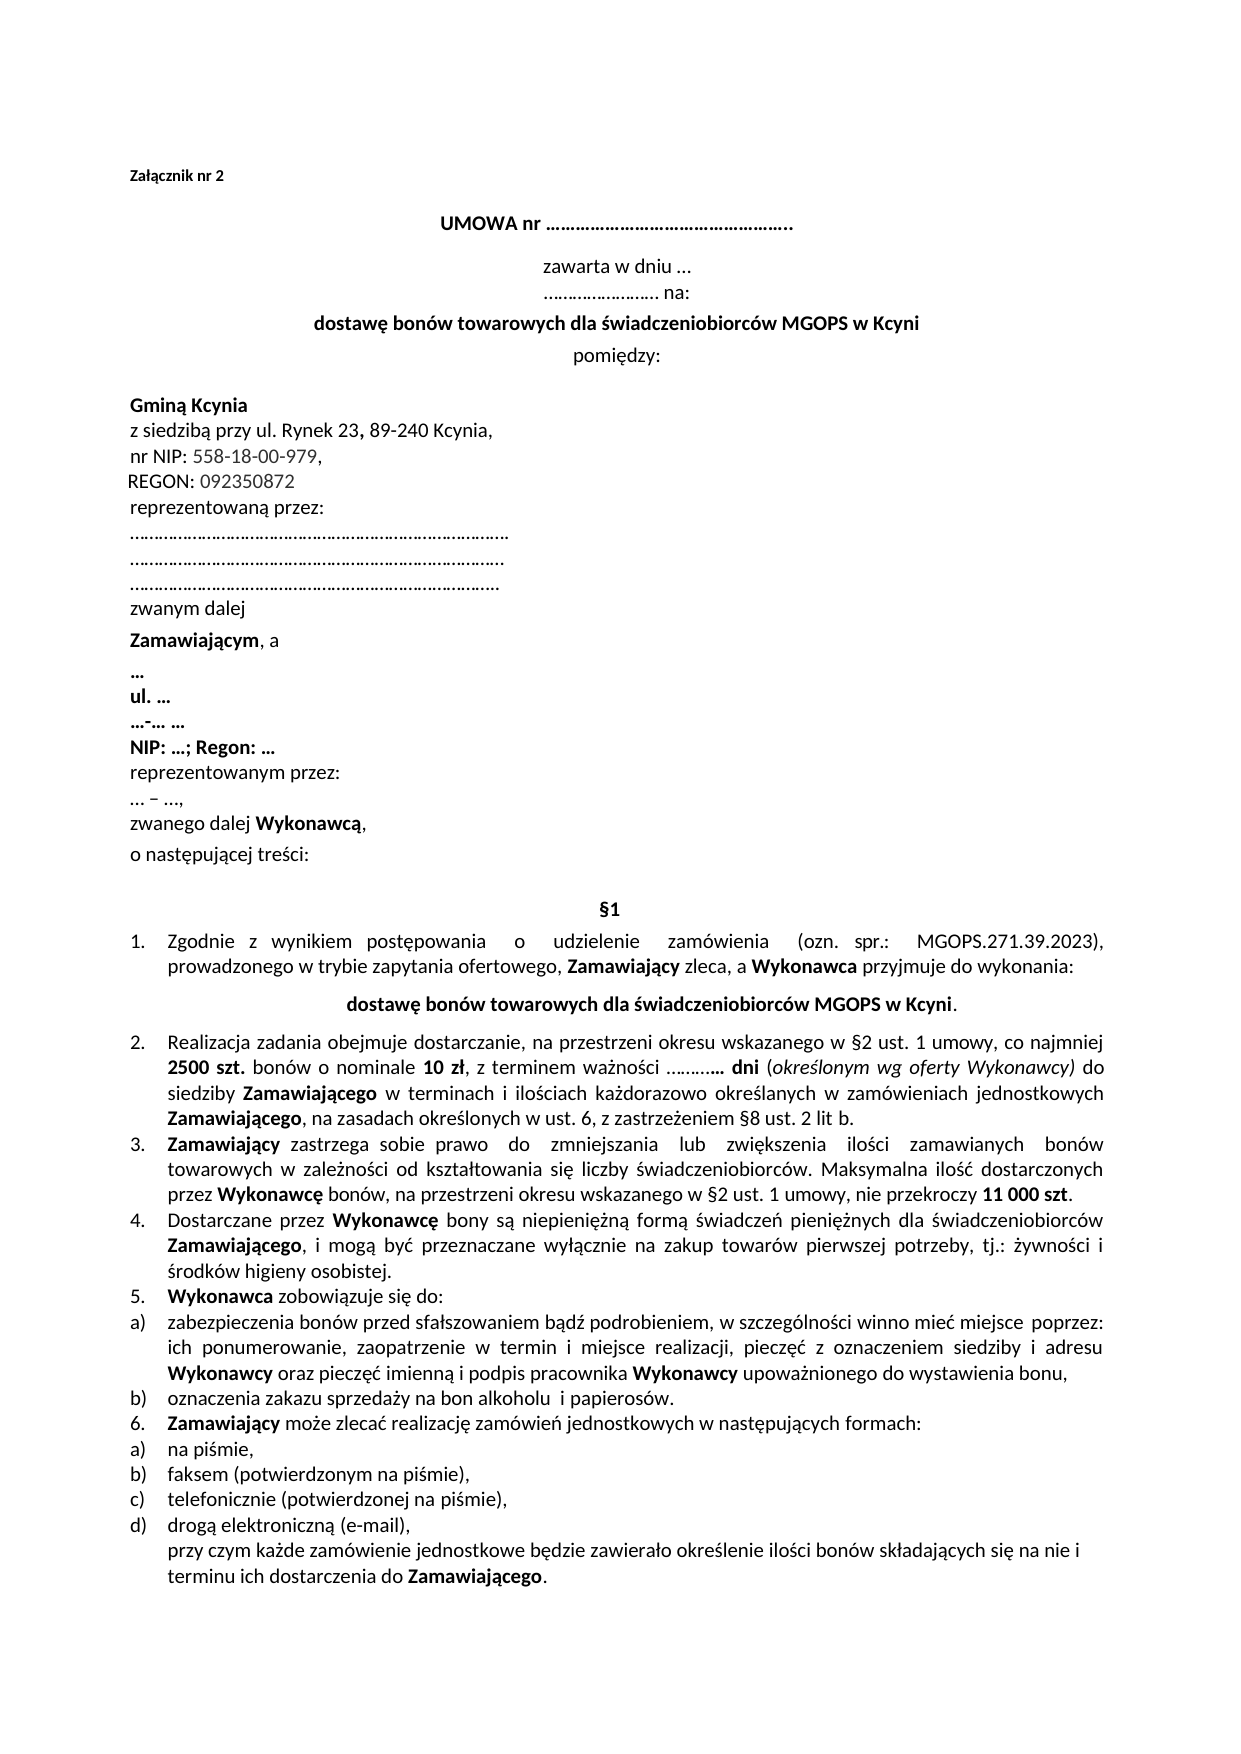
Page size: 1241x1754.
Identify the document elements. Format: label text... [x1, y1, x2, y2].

text REGON: 092350872 [118, 468, 1122, 494]
text …………………………………………………………………… [130, 545, 674, 570]
subtitle dostawę bonów towarowych dla świadczeniobiorców MGOPS w Kcyni. [346, 991, 1122, 1017]
list oznaczenia zakazu sprzedaży na bon alkoholu i papierosów. [130, 1385, 1122, 1411]
list Zamawiający zastrzega sobie prawo do zmniejszania lub zwiększenia ilości zamawianych bonów towarowych w zależności od kształtowania się liczby świadczeniobiorców. Maksymalna ilość dostarczonych przez Wykonawcę bonów, na przestrzeni okresu wskazanego w §2 ust. 1 umowy, nie przekroczy 11 000 szt. [130, 1131, 1104, 1207]
text pomiędzy: [172, 342, 1061, 367]
subtitle dostawę bonów towarowych dla świadczeniobiorców MGOPS w Kcyni [172, 310, 1061, 336]
subtitle … [130, 658, 1122, 683]
text … – …, [130, 785, 1122, 810]
subtitle UMOWA nr ………………………………………….. [172, 210, 1062, 236]
text o następującej treści: [130, 842, 1122, 867]
text ………………………………………………………………….. [130, 570, 674, 596]
subtitle §1 [172, 896, 1047, 922]
text reprezentowanym przez: [130, 759, 1122, 785]
text NIP: …; Regon: … [130, 734, 1122, 759]
subtitle Gminą Kcynia [130, 392, 1122, 417]
text ……………………………………………………………………. [130, 519, 674, 545]
list Wykonawca zobowiązuje się do: [130, 1283, 1122, 1309]
text przy czym każde zamówienie jednostkowe będzie zawierało określenie ilości bonów składających się na nie i terminu ich dostarczenia do Zamawiającego. [167, 1537, 1122, 1588]
text nr NIP: 558-18-00-979, [130, 443, 1122, 468]
list Zamawiający może zlecać realizację zamówień jednostkowych w następujących formach: [130, 1411, 1122, 1436]
text z siedzibą przy ul. Rynek 23, 89-240 Kcynia, [130, 417, 1122, 443]
text reprezentowaną przez: [130, 494, 1122, 519]
list telefonicznie (potwierdzonej na piśmie), [130, 1487, 1122, 1512]
text zawarta w dniu … …………………… na: [490, 253, 744, 304]
text Załącznik nr 2 [130, 165, 1122, 185]
text ul. … [130, 683, 1122, 708]
text zwanym dalej Zamawiającym, a [130, 596, 363, 652]
list Dostarczane przez Wykonawcę bony są niepieniężną formą świadczeń pieniężnych dla świadczeniobiorców Zamawiającego, i mogą być przeznaczane wyłącznie na zakup towarów pierwszej potrzeby, tj.: żywności i środków higieny osobistej. [130, 1207, 1104, 1283]
text zwanego dalej Wykonawcą, [130, 810, 1122, 836]
list na piśmie, [130, 1436, 1122, 1461]
text …-… … [130, 708, 1122, 734]
list faksem (potwierdzonym na piśmie), [130, 1461, 1122, 1487]
list Zgodnie z wynikiem postępowania o udzielenie zamówienia (ozn. spr.: MGOPS.271.39.2023), prowadzonego w trybie zapytania ofertowego, Zamawiający zleca, a Wykonawca przyjmuje do wykonania: [130, 928, 1104, 979]
list zabezpieczenia bonów przed sfałszowaniem bądź podrobieniem, w szczególności winno mieć miejsce poprzez: ich ponumerowanie, zaopatrzenie w termin i miejsce realizacji, pieczęć z oznaczeniem siedziby i adresu Wykonawcy oraz pieczęć imienną i podpis pracownika Wykonawcy upoważnionego do wystawienia bonu, [130, 1309, 1104, 1385]
list Realizacja zadania obejmuje dostarczanie, na przestrzeni okresu wskazanego w §2 ust. 1 umowy, co najmniej 2500 szt. bonów o nominale 10 zł, z terminem ważności ………… dni (określonym wg oferty Wykonawcy) do siedziby Zamawiającego w terminach i ilościach każdorazowo określanych w zamówieniach jednostkowych Zamawiającego, na zasadach określonych w ust. 6, z zastrzeżeniem §8 ust. 2 lit b. [130, 1029, 1104, 1131]
list drogą elektroniczną (e-mail), [130, 1512, 1122, 1537]
